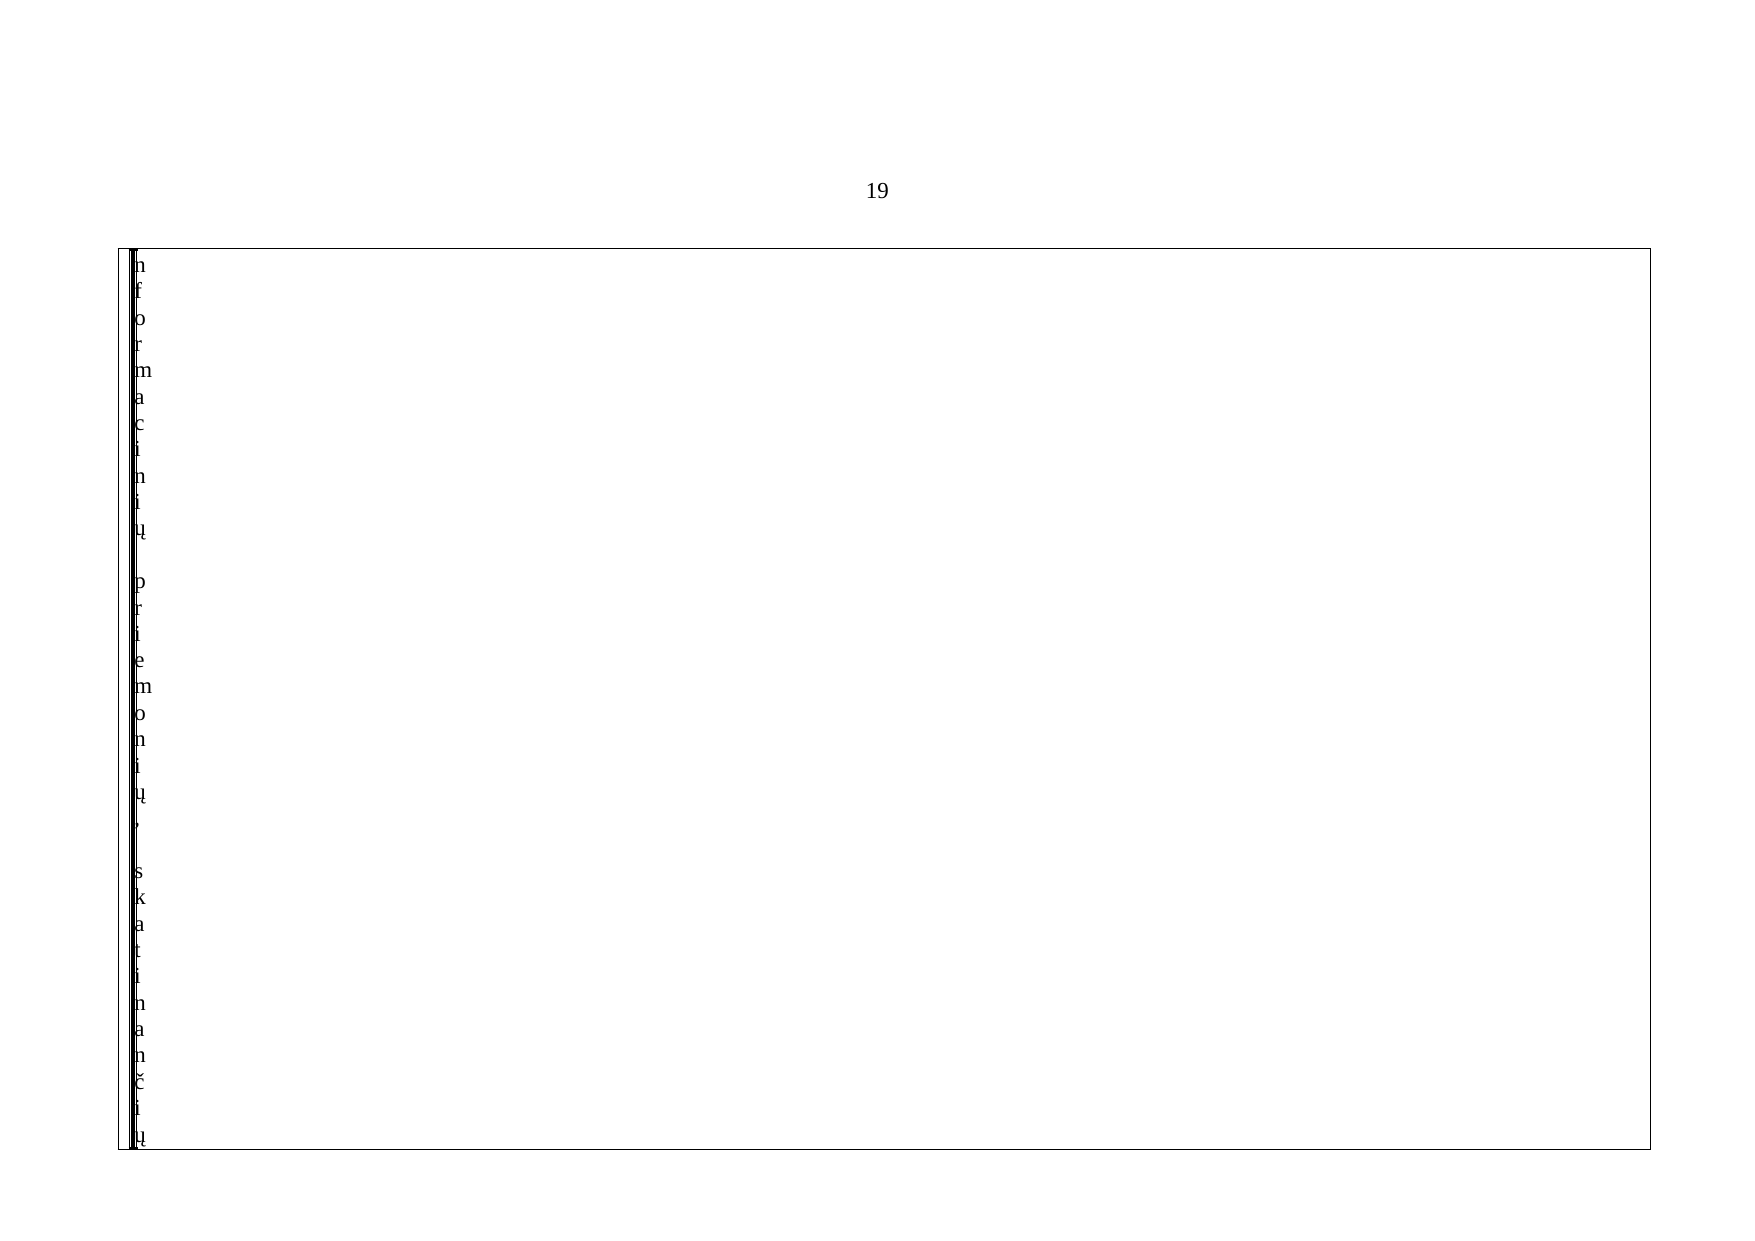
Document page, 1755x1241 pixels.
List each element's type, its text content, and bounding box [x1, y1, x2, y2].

table_cell 16.1. Didžiausia galima projektų finansuojamoji dalis sudaro 100 proc. visų tinkamų finansuoti projekto išlaidų. Nuosavu įnašu prisidėti nereikalaujama. Pareiškėjas savo iniciatyva ir savo, ir (arba) kitų šaltinių lėšomis gali prisidėti prie projekto įgyvendinimo. 16.2. Projekto tinkamų finansuoti išlaidų dalis, kurios nepadengia projektui skiriamo finansavimo lėšos, turi būti finansuojama iš projekto vykdytojo ir (ar) partnerio (-ių) lėšų. 16.3. Planuojamos išlaidos turi atitikti PAFT VII skyriuje išdėstytus projektų išlaidoms taikomus reikalavimus. 16.4. Projektų išlaidos gali būti patirtos iki projekto sutarties pasirašymo, neprieštaraujant PAFT 294 punkto nuostatoms. 16.5. Projektams gali būti mokamas avansas, vadovaujantis PAFT 153 punktu. 16.6. Pagal Aprašą, tinkamų finansuoti išlaidų kategorijos yra šios: [137, 249, 1650, 1148]
